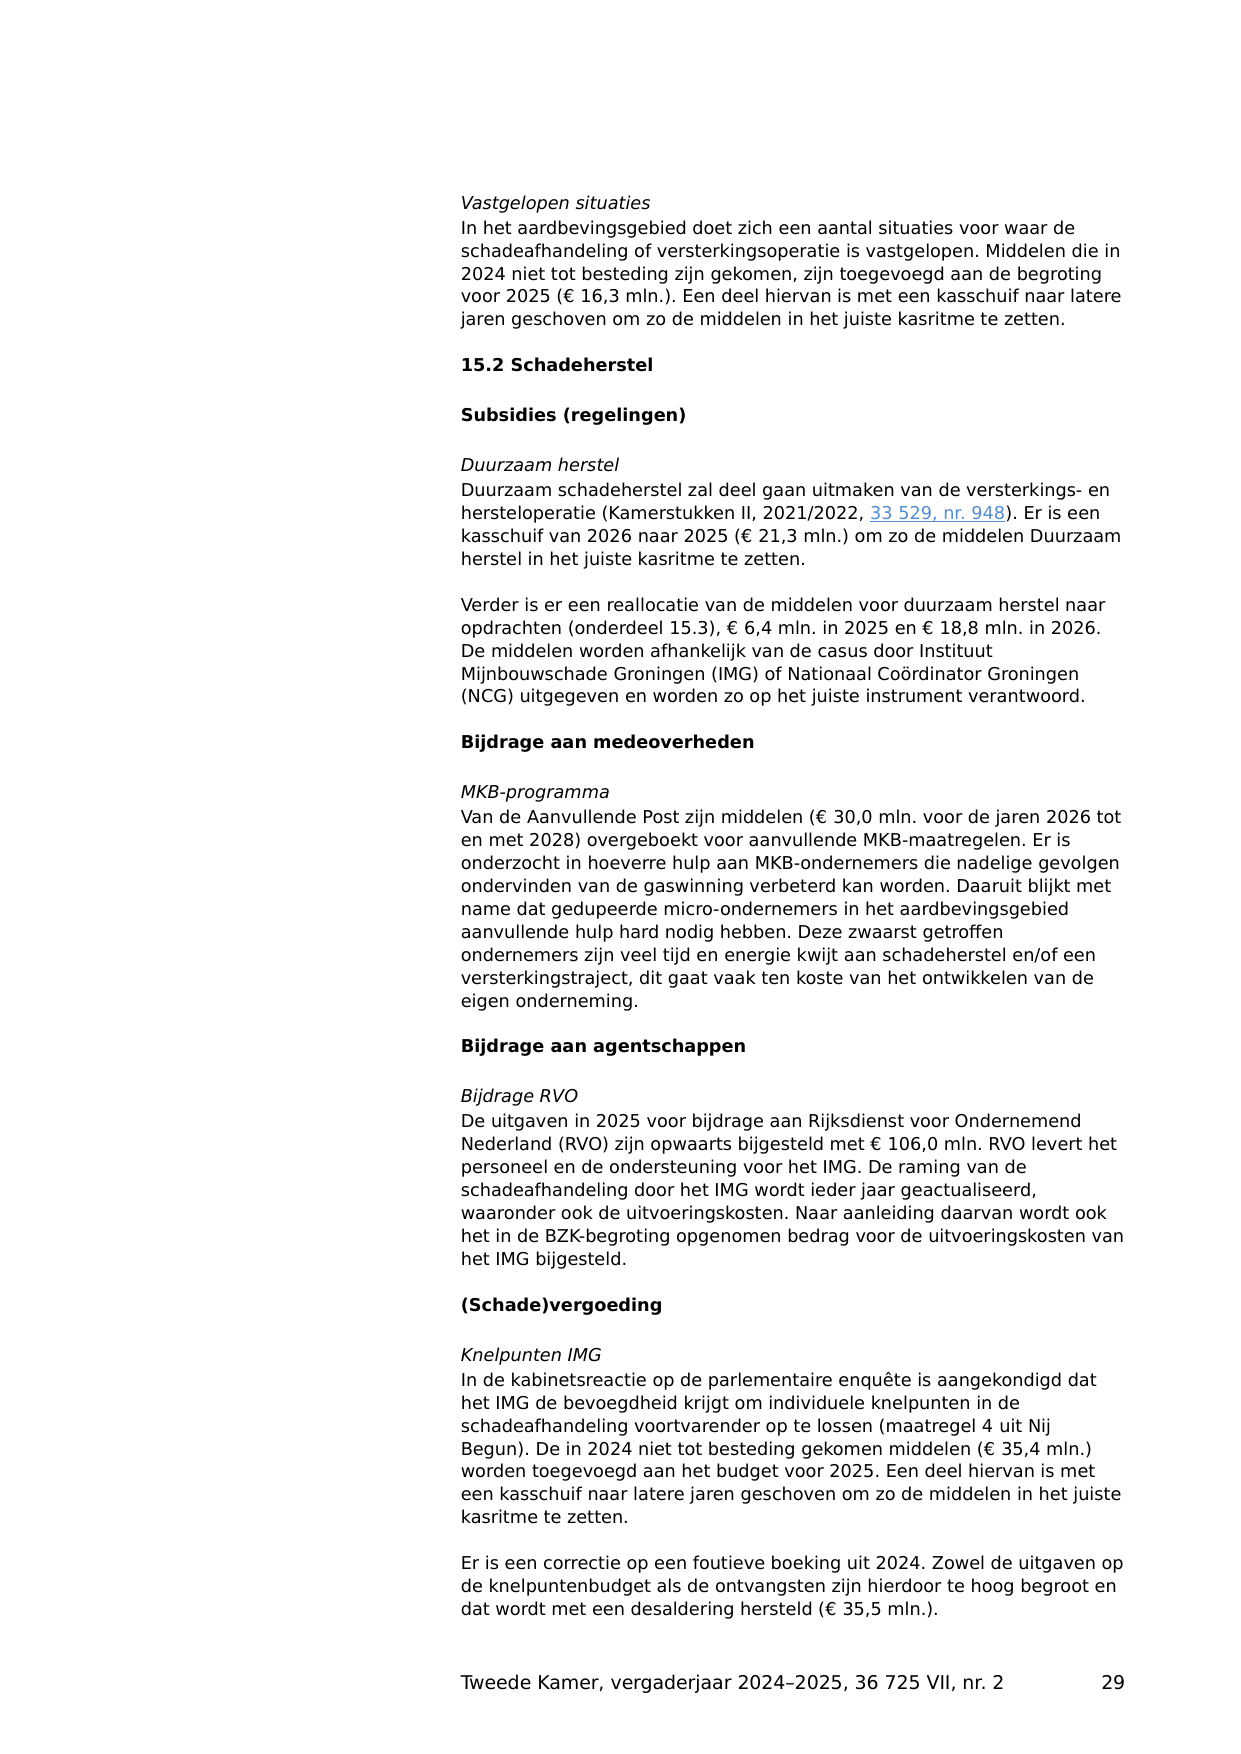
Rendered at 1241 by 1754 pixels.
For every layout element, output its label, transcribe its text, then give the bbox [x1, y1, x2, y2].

text In de kabinetsreactie op de parlementaire enquête is aangekondigd dat het IMG de bevoegdheid krĳgt om individuele knelpunten in de schadeafhandeling voortvarender op te lossen (maatregel 4 uit Nĳ Begun). De in 2024 niet tot besteding gekomen middelen (€ 35,4 mln.) worden toegevoegd aan het budget voor 2025. Een deel hiervan is met een kasschuif naar latere jaren geschoven om zo de middelen in het juiste kasritme te zetten. [461, 1368, 1125, 1528]
text Verder is er een reallocatie van de middelen voor duurzaam herstel naar opdrachten (onderdeel 15.3), € 6,4 mln. in 2025 en € 18,8 mln. in 2026. De middelen worden afhankelijk van de casus door Instituut Mijnbouwschade Groningen (IMG) of Nationaal Coördinator Groningen (NCG) uitgegeven en worden zo op het juiste instrument verantwoord. [461, 593, 1125, 707]
text De uitgaven in 2025 voor bijdrage aan Rijksdienst voor Ondernemend Nederland (RVO) zijn opwaarts bijgesteld met € 106,0 mln. RVO levert het personeel en de ondersteuning voor het IMG. De raming van de schadeafhandeling door het IMG wordt ieder jaar geactualiseerd, waaronder ook de uitvoeringskosten. Naar aanleiding daarvan wordt ook het in de BZK-begroting opgenomen bedrag voor de uitvoeringskosten van het IMG bijgesteld. [461, 1109, 1125, 1270]
text Van de Aanvullende Post zijn middelen (€ 30,0 mln. voor de jaren 2026 tot en met 2028) overgeboekt voor aanvullende MKB-maatregelen. Er is onderzocht in hoeverre hulp aan MKB-ondernemers die nadelige gevolgen ondervinden van de gaswinning verbeterd kan worden. Daaruit blijkt met name dat gedupeerde micro-ondernemers in het aardbevingsgebied aanvullende hulp hard nodig hebben. Deze zwaarst getroffen ondernemers zijn veel tijd en energie kwijt aan schadeherstel en/of een versterkingstraject, dit gaat vaak ten koste van het ontwikkelen van de eigen onderneming. [461, 805, 1125, 1012]
text Bijdrage RVO [461, 1084, 1125, 1107]
text Bijdrage aan agentschappen [461, 1034, 1125, 1057]
text Duurzaam schadeherstel zal deel gaan uitmaken van de versterkings- en hersteloperatie (Kamerstukken II, 2021/2022, 33 529, nr. 948). Er is een kasschuif van 2026 naar 2025 (€ 21,3 mln.) om zo de middelen Duurzaam herstel in het juiste kasritme te zetten. [461, 478, 1125, 570]
text Subsidies (regelingen) [461, 403, 1125, 426]
text Bijdrage aan medeoverheden [461, 730, 1125, 753]
text (Schade)vergoeding [461, 1293, 1125, 1316]
text Er is een correctie op een foutieve boeking uit 2024. Zowel de uitgaven op de knelpuntenbudget als de ontvangsten zĳn hierdoor te hoog begroot en dat wordt met een desaldering hersteld (€ 35,5 mln.). [461, 1551, 1125, 1620]
text Knelpunten IMG [461, 1343, 1125, 1366]
text 15.2 Schadeherstel [461, 353, 1125, 376]
text Vastgelopen situaties [461, 191, 1125, 214]
text In het aardbevingsgebied doet zich een aantal situaties voor waar de schadeafhandeling of versterkingsoperatie is vastgelopen. Middelen die in 2024 niet tot besteding zijn gekomen, zijn toegevoegd aan de begroting voor 2025 (€ 16,3 mln.). Een deel hiervan is met een kasschuif naar latere jaren geschoven om zo de middelen in het juiste kasritme te zetten. [461, 216, 1125, 330]
text Duurzaam herstel [461, 453, 1125, 476]
text MKB-programma [461, 780, 1125, 803]
